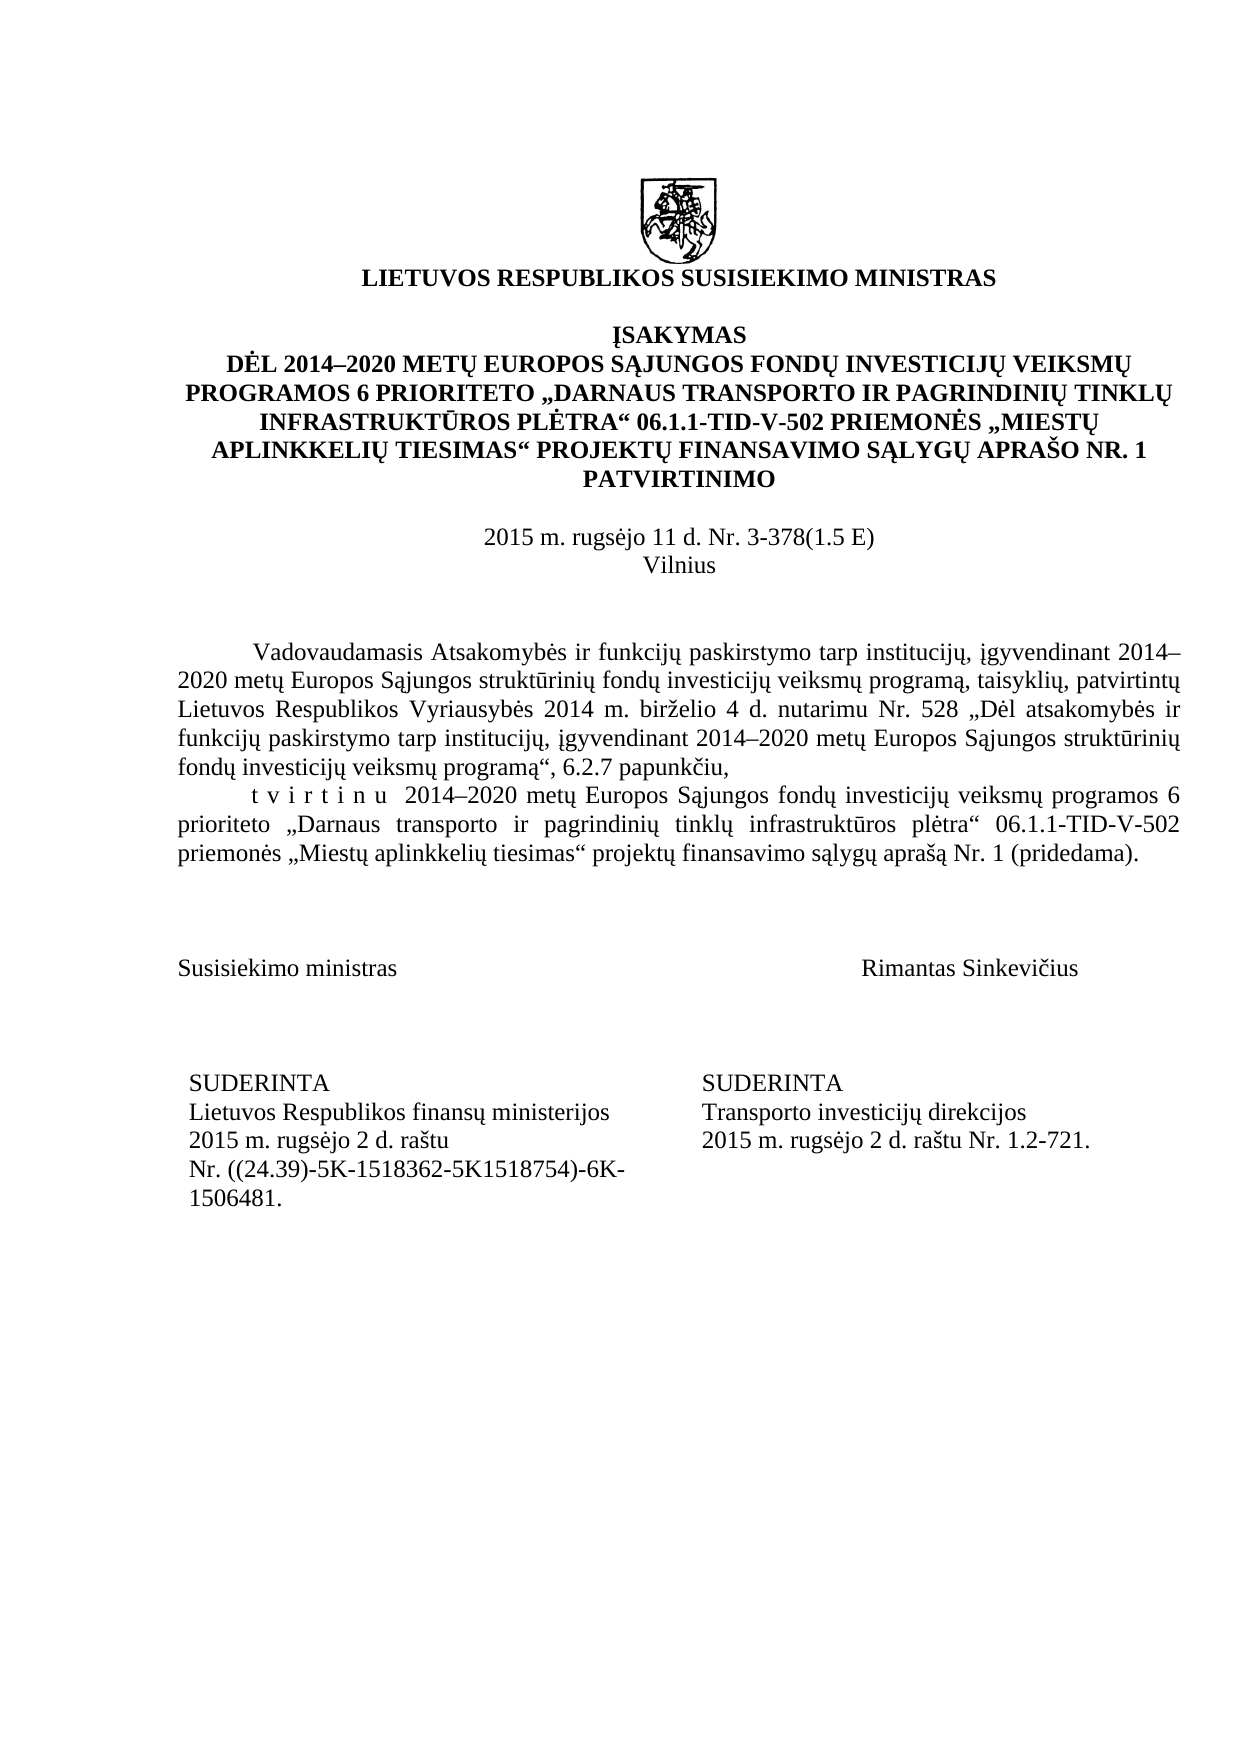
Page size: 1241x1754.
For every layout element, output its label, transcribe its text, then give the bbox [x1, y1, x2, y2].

text Vilnius [177, 551, 1181, 579]
table_header SUDERINTA Transporto investicijų direkcijos 2015 m. rugsėjo 2 d. raštu Nr. 1.2-721. [690, 1068, 1204, 1241]
text ĮSAKYMAS [177, 321, 1181, 349]
text t v i r t i n u 2014–2020 metų Europos Sąjungos fondų investicijų veiksmų programos 6 prioriteto „Darnaus transporto ir pagrindinių tinklų infrastruktūros plėtra“ 06.1.1-TID-V-502 priemonės „Miestų aplinkkelių tiesimas“ projektų finansavimo sąlygų aprašą Nr. 1 (pridedama). [177, 781, 1181, 867]
text DĖL 2014–2020 METŲ EUROPOS SĄJUNGOS FONDŲ INVESTICIJŲ VEIKSMŲ PROGRAMOS 6 PRIORITETO „DARNAUS TRANSPORTO IR PAGRINDINIŲ TINKLŲ INFRASTRUKTŪROS PLĖTRA“ 06.1.1-TID-V-502 PRIEMONĖS „Miestų aplinkkelių tiesimas“ PROJEKTŲ FINANSAVIMO SĄLYGŲ APRAŠO NR. 1 PATVIRTINIMO [177, 349, 1181, 493]
table_header SUDERINTA Lietuvos Respublikos finansų ministerijos 2015 m. rugsėjo 2 d. raštu Nr. ((24.39)-5K-1518362-5K1518754)-6K-1506481. [177, 1068, 690, 1241]
text LIETUVOS RESPUBLIKOS SUSISIEKIMO MINISTRAS [177, 263, 1181, 292]
text 2015 m. rugsėjo 11 d. Nr. 3-378(1.5 E) [177, 522, 1181, 551]
text Vadovaudamasis Atsakomybės ir funkcijų paskirstymo tarp institucijų, įgyvendinant 2014–2020 metų Europos Sąjungos struktūrinių fondų investicijų veiksmų programą, taisyklių, patvirtintų Lietuvos Respublikos Vyriausybės 2014 m. birželio 4 d. nutarimu Nr. 528 „Dėl atsakomybės ir funkcijų paskirstymo tarp institucijų, įgyvendinant 2014–2020 metų Europos Sąjungos struktūrinių fondų investicijų veiksmų programą“, 6.2.7 papunkčiu, [177, 637, 1181, 781]
text Susisiekimo ministras Rimantas Sinkevičius [177, 953, 1181, 982]
